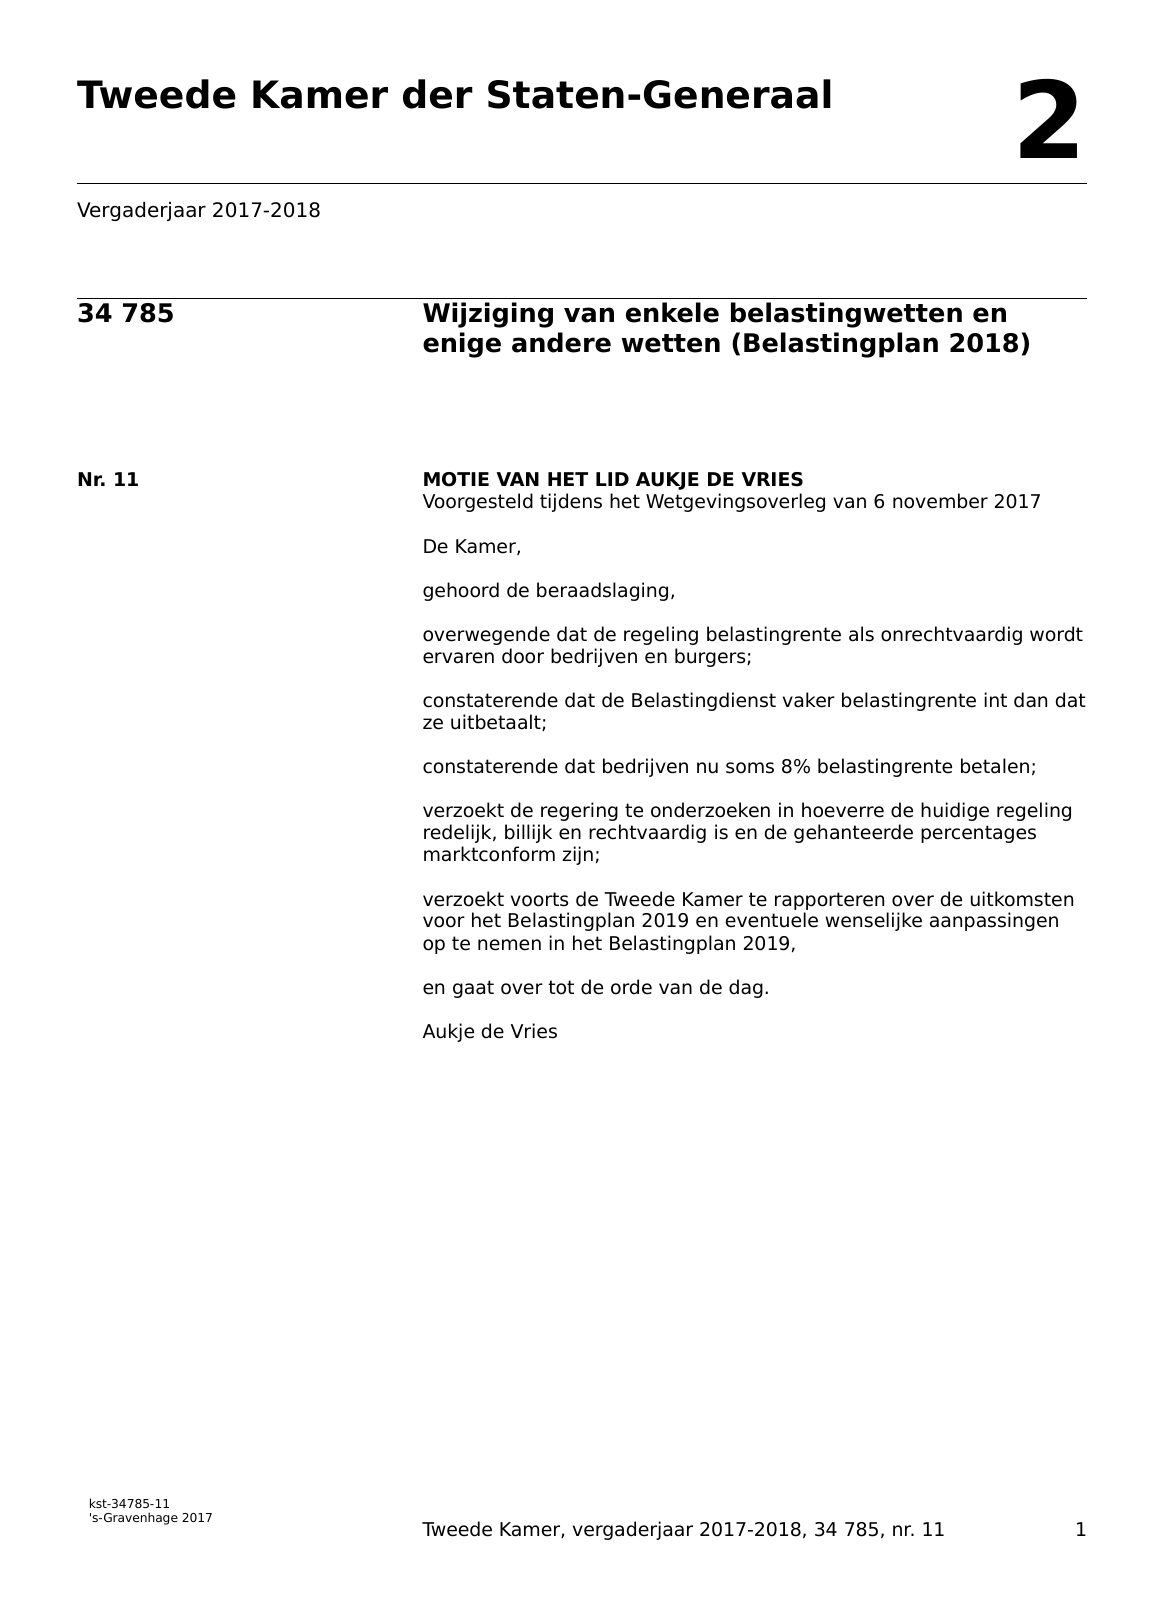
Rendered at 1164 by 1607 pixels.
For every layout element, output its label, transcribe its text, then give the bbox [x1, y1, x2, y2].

text en gaat over tot de orde van de dag. [422, 977, 1087, 998]
text gehoord de beraadslaging, [422, 580, 1087, 602]
text Aukje de Vries [422, 1021, 1087, 1043]
table_header Tweede Kamer der Staten-Generaal [77, 59, 886, 183]
text Voorgesteld tijdens het Wetgevingsoverleg van 6 november 2017 [422, 491, 1087, 513]
text overwegende dat de regeling belastingrente als onrechtvaardig wordt ervaren door bedrijven en burgers; [422, 624, 1087, 668]
text 's-Gravenhage 2017 [88, 1511, 323, 1525]
text De Kamer, [422, 536, 1087, 557]
text verzoekt de regering te onderzoeken in hoeverre de huidige regeling redelijk, billijk en rechtvaardig is en de gehanteerde percentages marktconform zijn; [422, 800, 1087, 866]
text verzoekt voorts de Tweede Kamer te rapporteren over de uitkomsten voor het Belastingplan 2019 en eventuele wenselijke aanpassingen op te nemen in het Belastingplan 2019, [422, 888, 1087, 954]
subtitle 34 785 Wijziging van enkele belastingwetten en enige andere wetten (Belastingplan 2018) [77, 299, 1087, 358]
text kst-34785-11 [88, 1497, 323, 1511]
text constaterende dat de Belastingdienst vaker belastingrente int dan dat ze uitbetaalt; [422, 690, 1087, 734]
table_header 2 [886, 59, 1087, 183]
text constaterende dat bedrijven nu soms 8% belastingrente betalen; [422, 756, 1087, 778]
table_cell Vergaderjaar 2017-2018 [77, 184, 1087, 298]
subtitle Nr. 11 MOTIE VAN HET LID AUKJE DE VRIES [77, 469, 1087, 491]
